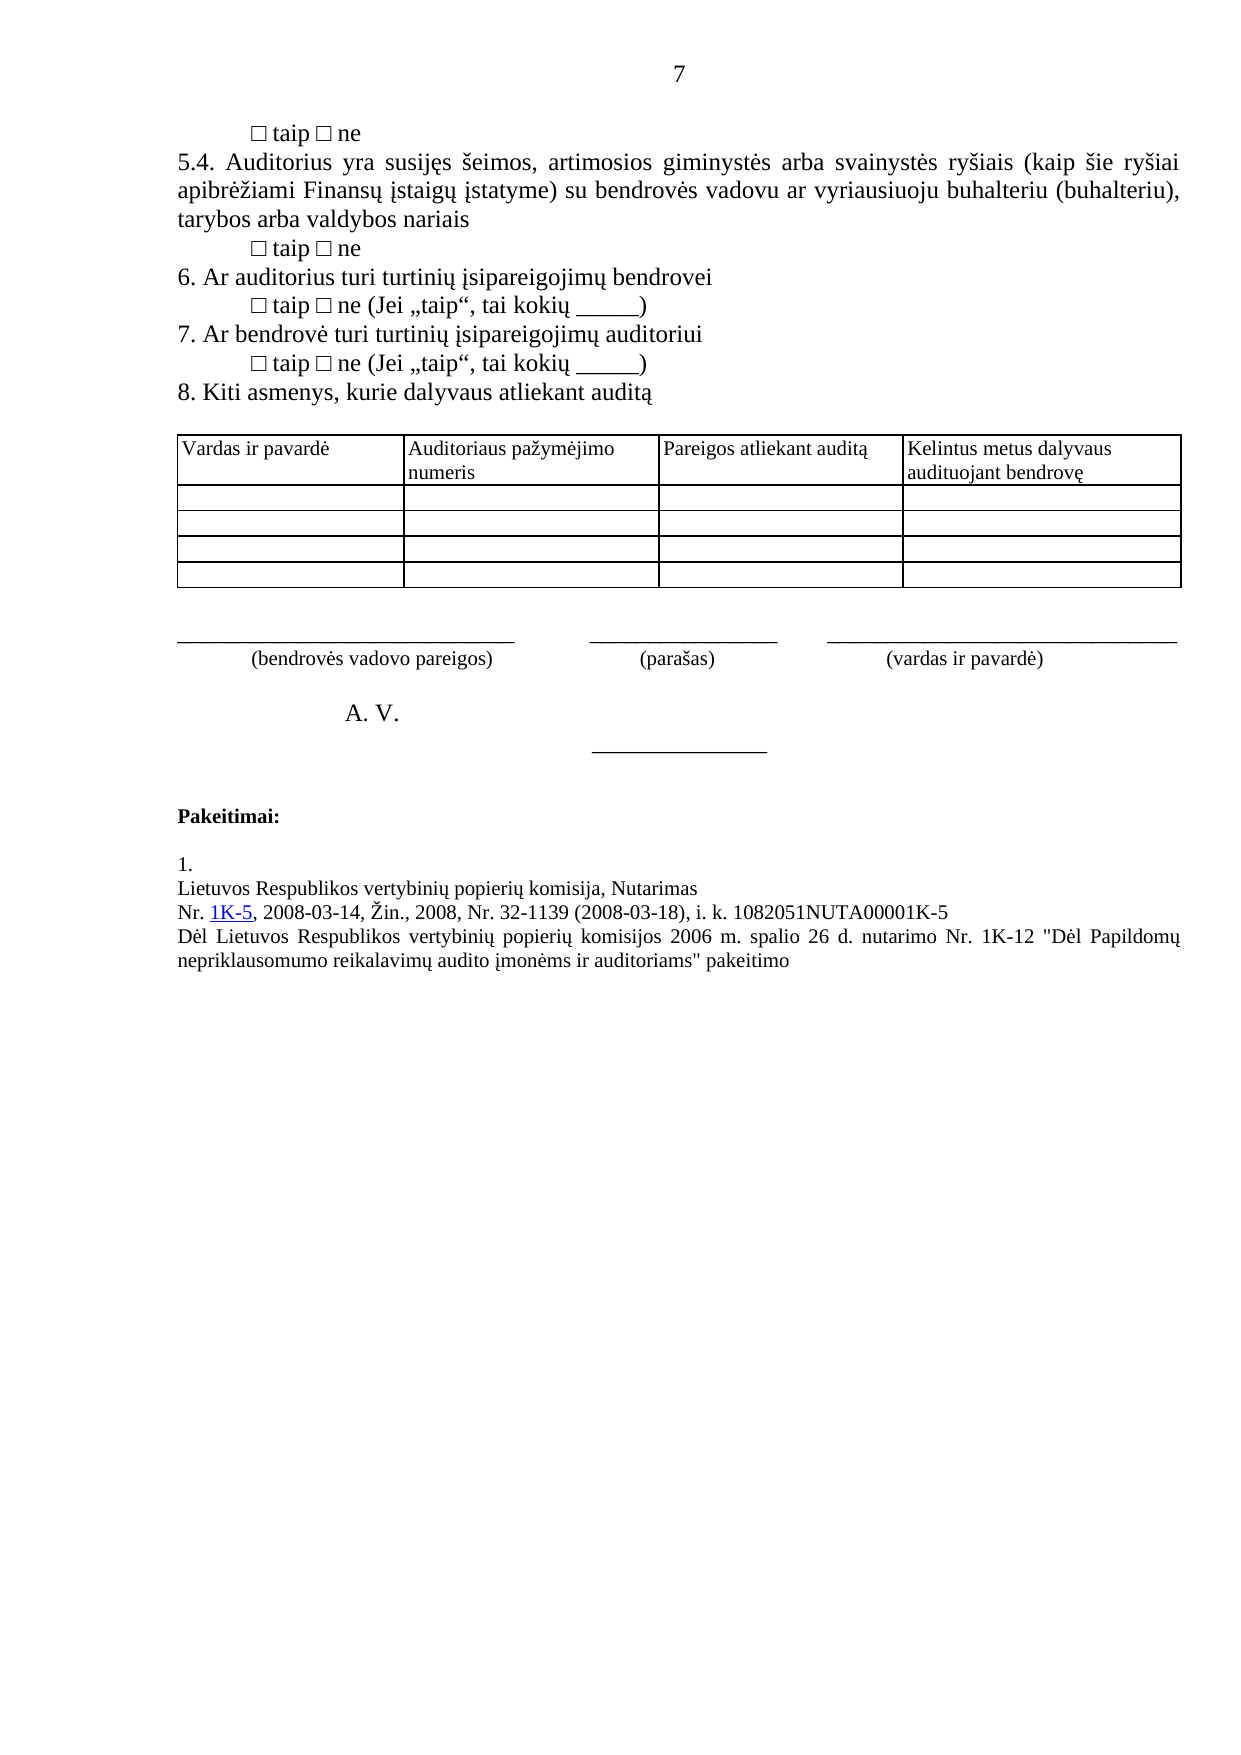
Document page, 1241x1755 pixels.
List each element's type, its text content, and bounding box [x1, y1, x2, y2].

text □ taip □ ne [177, 118, 1181, 147]
text Nr. 1K-5, 2008-03-14, Žin., 2008, Nr. 32-1139 (2008-03-18), i. k. 1082051NUTA00001K-5 [177, 900, 1181, 924]
text Lietuvos Respublikos vertybinių popierių komisija, Nutarimas [177, 876, 1181, 900]
text Pakeitimai: [177, 804, 1181, 828]
text 1. [177, 852, 1181, 876]
text 7. Ar bendrovė turi turtinių įsipareigojimų auditoriui [177, 319, 1181, 348]
text A. V. [271, 698, 1181, 727]
table_cell [399, 511, 403, 535]
text 8. Kiti asmenys, kurie dalyvaus atliekant auditą [177, 377, 1181, 406]
text (bendrovės vadovo pareigos) (parašas) (vardas ir pavardė) [177, 646, 1181, 670]
text □ taip □ ne (Jei „taip“, tai kokių _____) [177, 291, 1181, 319]
table_header Vardas ir pavardė [178, 436, 403, 484]
text 6. Ar auditorius turi turtinių įsipareigojimų bendrovei [177, 262, 1181, 291]
text □ taip □ ne (Jei „taip“, tai kokių _____) [177, 348, 1181, 377]
table_cell [399, 486, 403, 510]
table_cell [399, 537, 403, 561]
text ______________ [177, 727, 1181, 756]
text 5.4. Auditorius yra susijęs šeimos, artimosios giminystės arba svainystės ryšiais (kaip šie ryšiai apibrėžiami Finansų įstaigų įstatyme) su bendrovės vadovu ar vyriausiuoju buhalteriu (buhalteriu), tarybos arba valdybos nariais [177, 147, 1181, 233]
table_cell [399, 563, 403, 587]
text □ taip □ ne [177, 233, 1181, 262]
table_header Pareigos atliekant auditą [660, 436, 902, 484]
text Dėl Lietuvos Respublikos vertybinių popierių komisijos 2006 m. spalio 26 d. nutarimo Nr. 1K-12 "Dėl Papildomų nepriklausomumo reikalavimų audito įmonėms ir auditoriams" pakeitimo [177, 924, 1181, 972]
